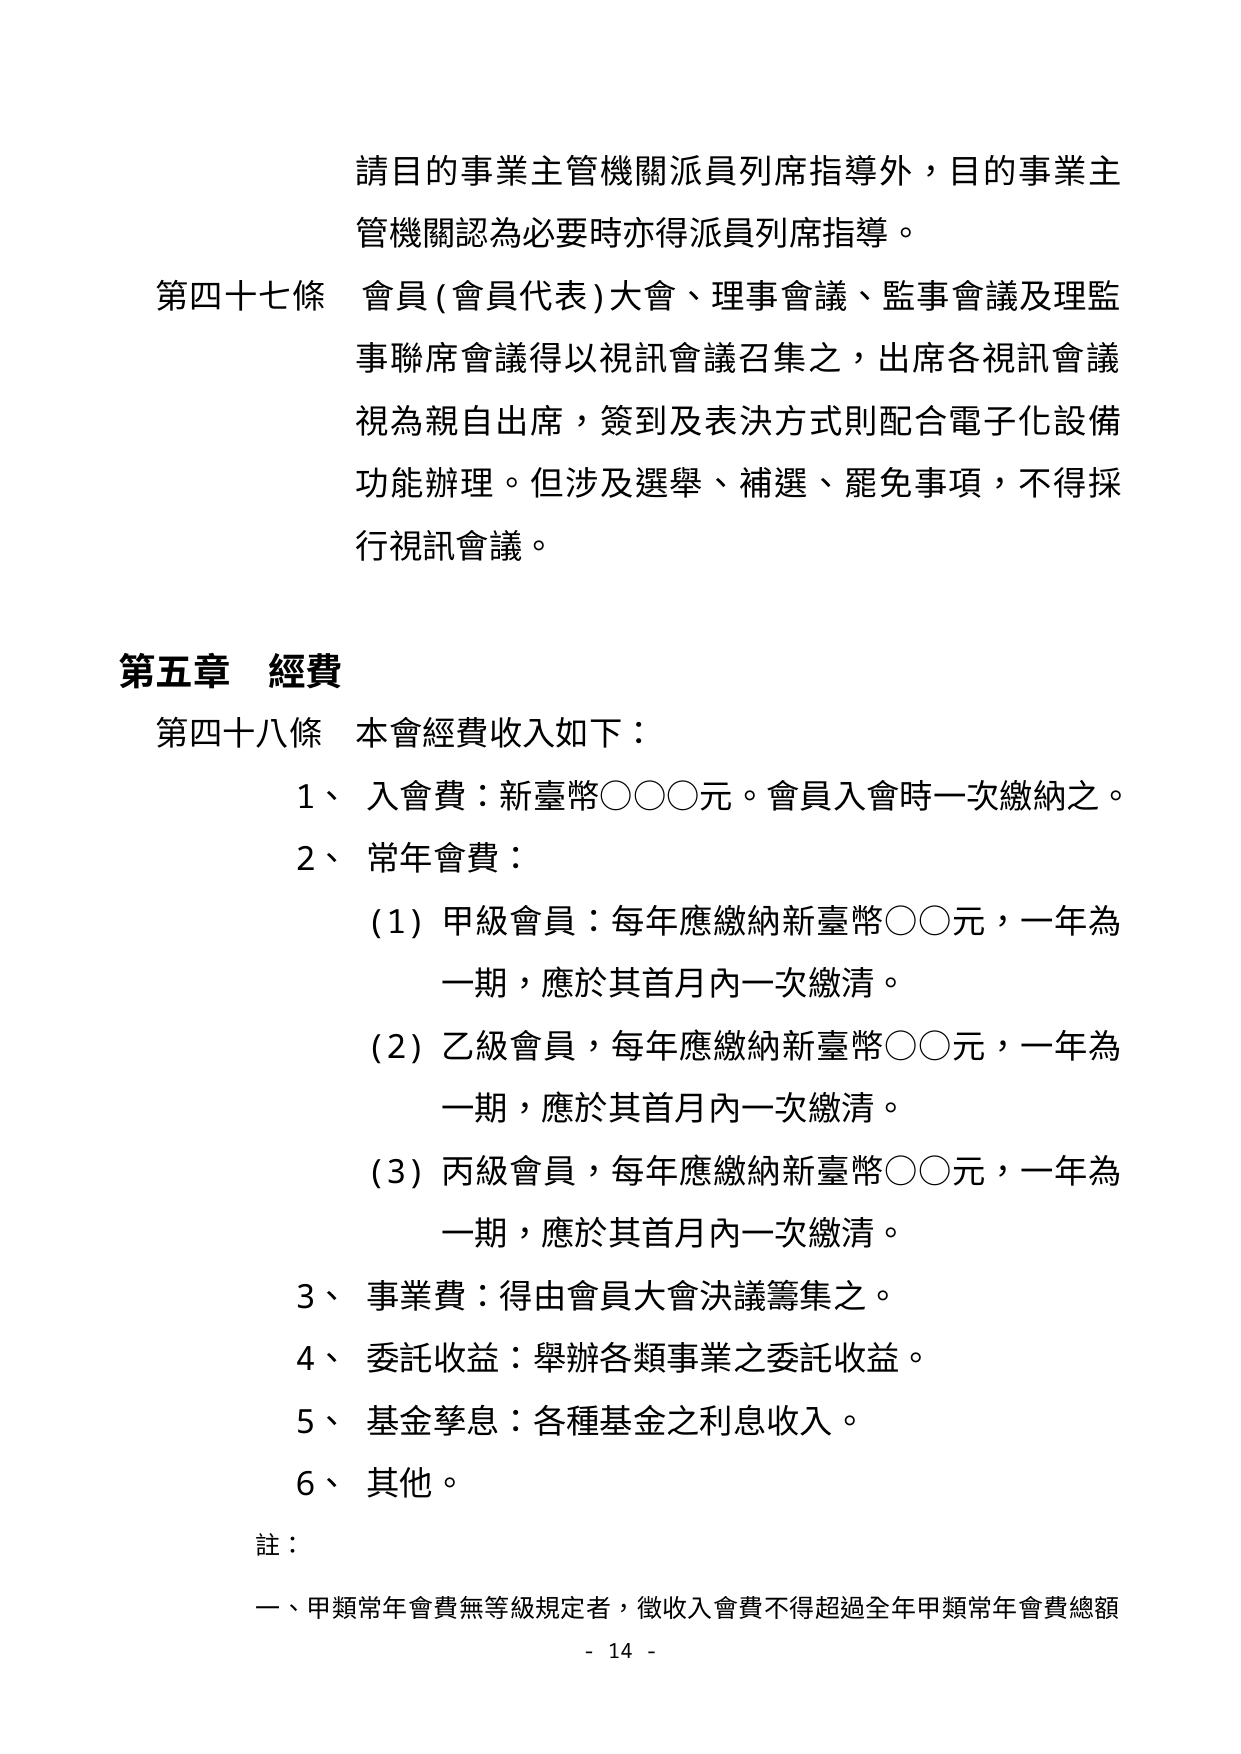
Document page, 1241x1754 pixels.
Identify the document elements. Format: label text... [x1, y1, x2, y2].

list 入會費：新臺幣○○○元。會員入會時一次繳納之。 [295, 752, 1122, 814]
text 第四十八條 本會經費收入如下： [156, 689, 1122, 752]
text 請目的事業主管機關派員列席指導外，目的事業主管機關認為必要時亦得派員列席指導。 [156, 127, 1122, 252]
list 其他。 [295, 1439, 1122, 1502]
text 第四十七條 會員(會員代表)大會、理事會議、監事會議及理監事聯席會議得以視訊會議召集之，出席各視訊會議，視為親自出席，簽到及表決方式則配合電子化設備功能辦理。但涉及選舉、補選、罷免事項，不得採行視訊會議。 [156, 252, 1122, 564]
list 丙級會員，每年應繳納新臺幣○○元，一年為一期，應於其首月內一次繳清。 [366, 1127, 1122, 1252]
text 第五章 經費 [118, 627, 1122, 689]
list 常年會費： [295, 814, 1122, 877]
text 註： [256, 1502, 1122, 1564]
text 一、甲類常年會費無等級規定者，徵收入會費不得超過全年甲類常年會費總額 [256, 1564, 1122, 1627]
list 委託收益：舉辦各類事業之委託收益。 [295, 1314, 1122, 1377]
list 基金孳息：各種基金之利息收入。 [295, 1377, 1122, 1439]
list 事業費：得由會員大會決議籌集之。 [295, 1252, 1122, 1314]
list 乙級會員，每年應繳納新臺幣○○元，一年為一期，應於其首月內一次繳清。 [366, 1002, 1122, 1127]
list 甲級會員：每年應繳納新臺幣○○元，一年為一期，應於其首月內一次繳清。 [366, 877, 1122, 1002]
